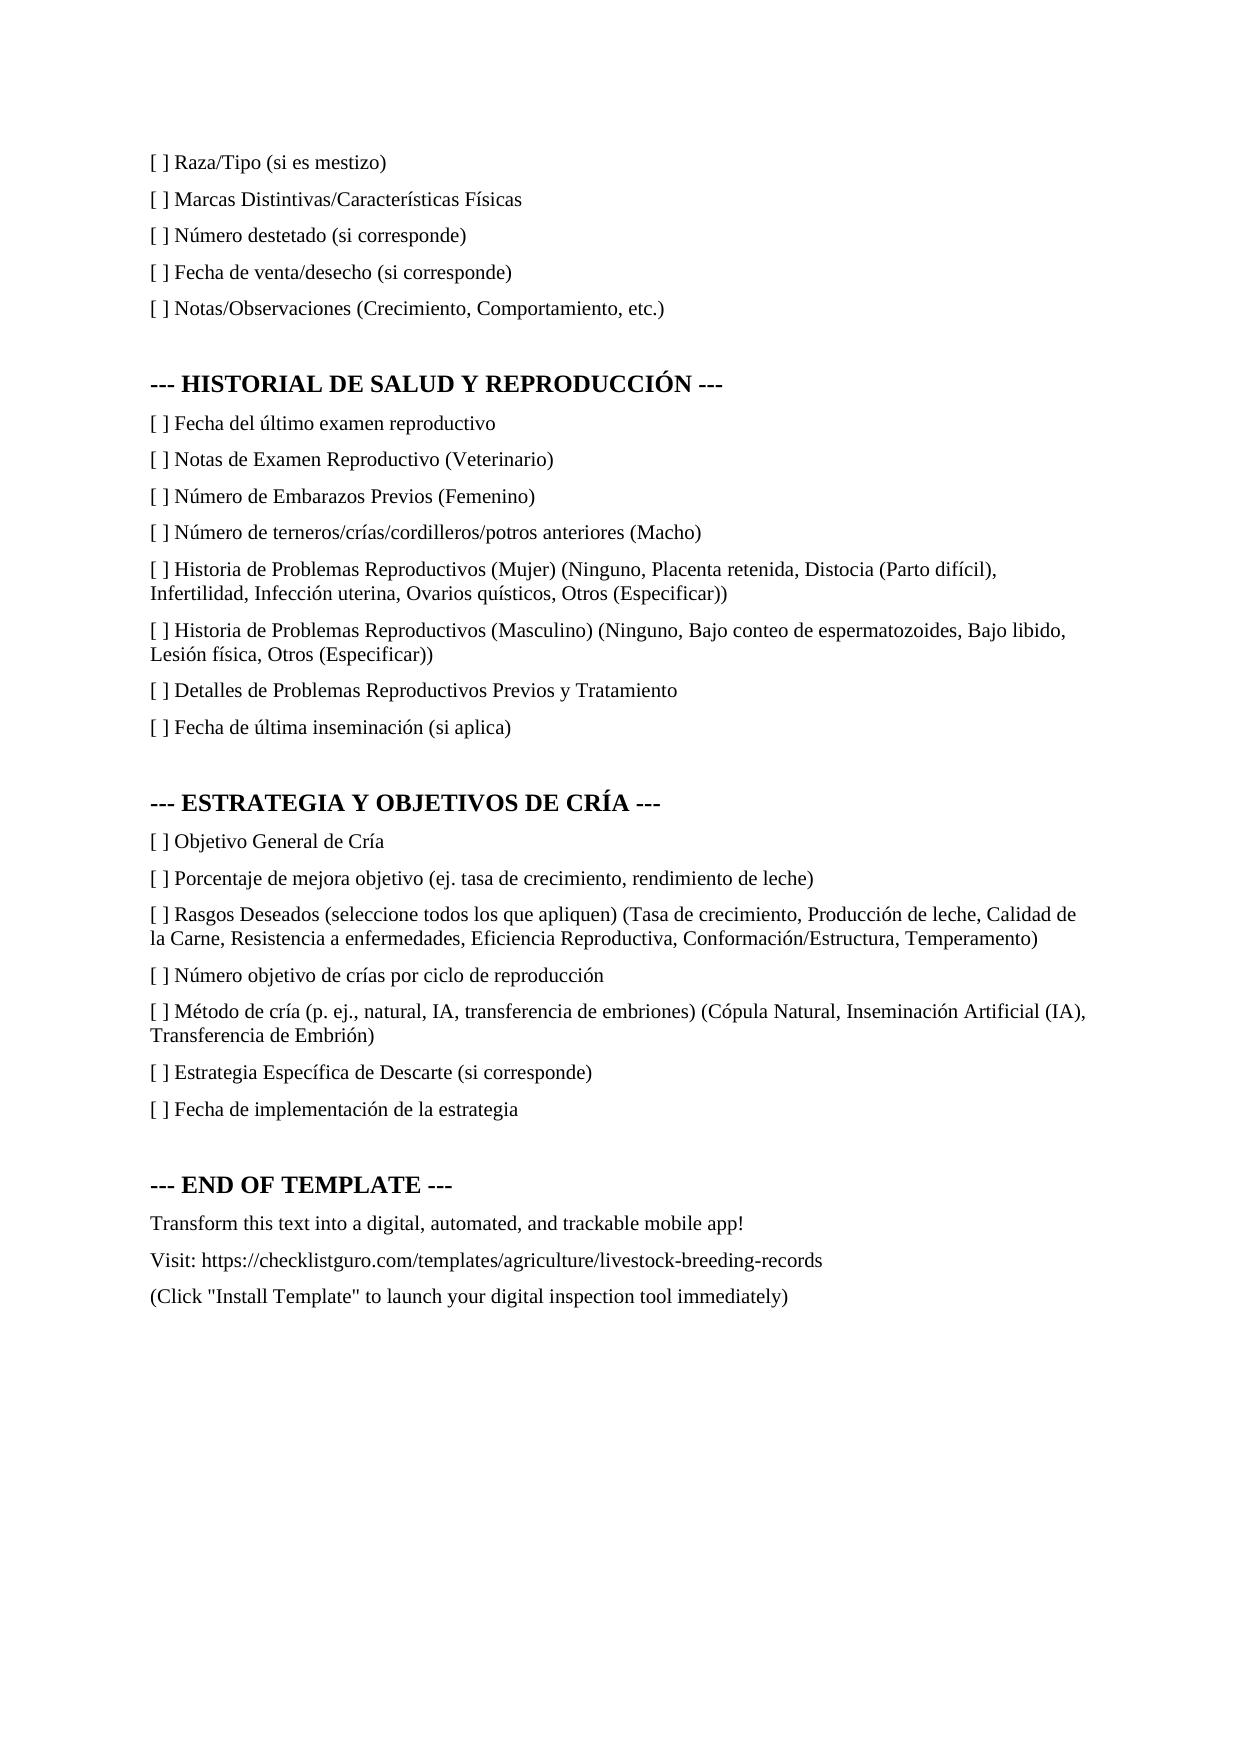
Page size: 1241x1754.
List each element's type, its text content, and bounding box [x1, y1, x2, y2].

text [ ] Fecha de última inseminación (si aplica) [150, 715, 1090, 739]
text [ ] Notas/Observaciones (Crecimiento, Comportamiento, etc.) [150, 296, 1090, 320]
text [ ] Número destetado (si corresponde) [150, 223, 1090, 247]
text --- ESTRATEGIA Y OBJETIVOS DE CRÍA --- [150, 788, 1090, 817]
text [ ] Notas de Examen Reproductivo (Veterinario) [150, 447, 1090, 471]
text [ ] Estrategia Específica de Descarte (si corresponde) [150, 1060, 1090, 1084]
text [ ] Fecha de venta/desecho (si corresponde) [150, 260, 1090, 284]
text [ ] Número objetivo de crías por ciclo de reproducción [150, 963, 1090, 987]
text Visit: https://checklistguro.com/templates/agriculture/livestock-breeding-records [150, 1247, 1090, 1272]
text (Click "Install Template" to launch your digital inspection tool immediately) [150, 1284, 1090, 1308]
text [ ] Porcentaje de mejora objetivo (ej. tasa de crecimiento, rendimiento de leche) [150, 866, 1090, 890]
text [ ] Objetivo General de Cría [150, 829, 1090, 853]
text [ ] Raza/Tipo (si es mestizo) [150, 150, 1090, 174]
text Transform this text into a digital, automated, and trackable mobile app! [150, 1211, 1090, 1235]
text [ ] Fecha de implementación de la estrategia [150, 1097, 1090, 1121]
text [ ] Fecha del último examen reproductivo [150, 411, 1090, 435]
text [ ] Historia de Problemas Reproductivos (Mujer) (Ninguno, Placenta retenida, Distocia (Parto difícil), Infertilidad, Infección uterina, Ovarios quísticos, Otros (Especificar)) [150, 557, 1090, 605]
text [ ] Método de cría (p. ej., natural, IA, transferencia de embriones) (Cópula Natural, Inseminación Artificial (IA), Transferencia de Embrión) [150, 999, 1090, 1047]
text [ ] Historia de Problemas Reproductivos (Masculino) (Ninguno, Bajo conteo de espermatozoides, Bajo libido, Lesión física, Otros (Especificar)) [150, 617, 1090, 666]
text [ ] Número de Embarazos Previos (Femenino) [150, 484, 1090, 508]
text [ ] Rasgos Deseados (seleccione todos los que apliquen) (Tasa de crecimiento, Producción de leche, Calidad de la Carne, Resistencia a enfermedades, Eficiencia Reproductiva, Conformación/Estructura, Temperamento) [150, 902, 1090, 950]
text [ ] Número de terneros/crías/cordilleros/potros anteriores (Macho) [150, 520, 1090, 544]
text --- END OF TEMPLATE --- [150, 1170, 1090, 1198]
text [ ] Marcas Distintivas/Características Físicas [150, 187, 1090, 211]
text --- HISTORIAL DE SALUD Y REPRODUCCIÓN --- [150, 369, 1090, 398]
text [ ] Detalles de Problemas Reproductivos Previos y Tratamiento [150, 678, 1090, 702]
